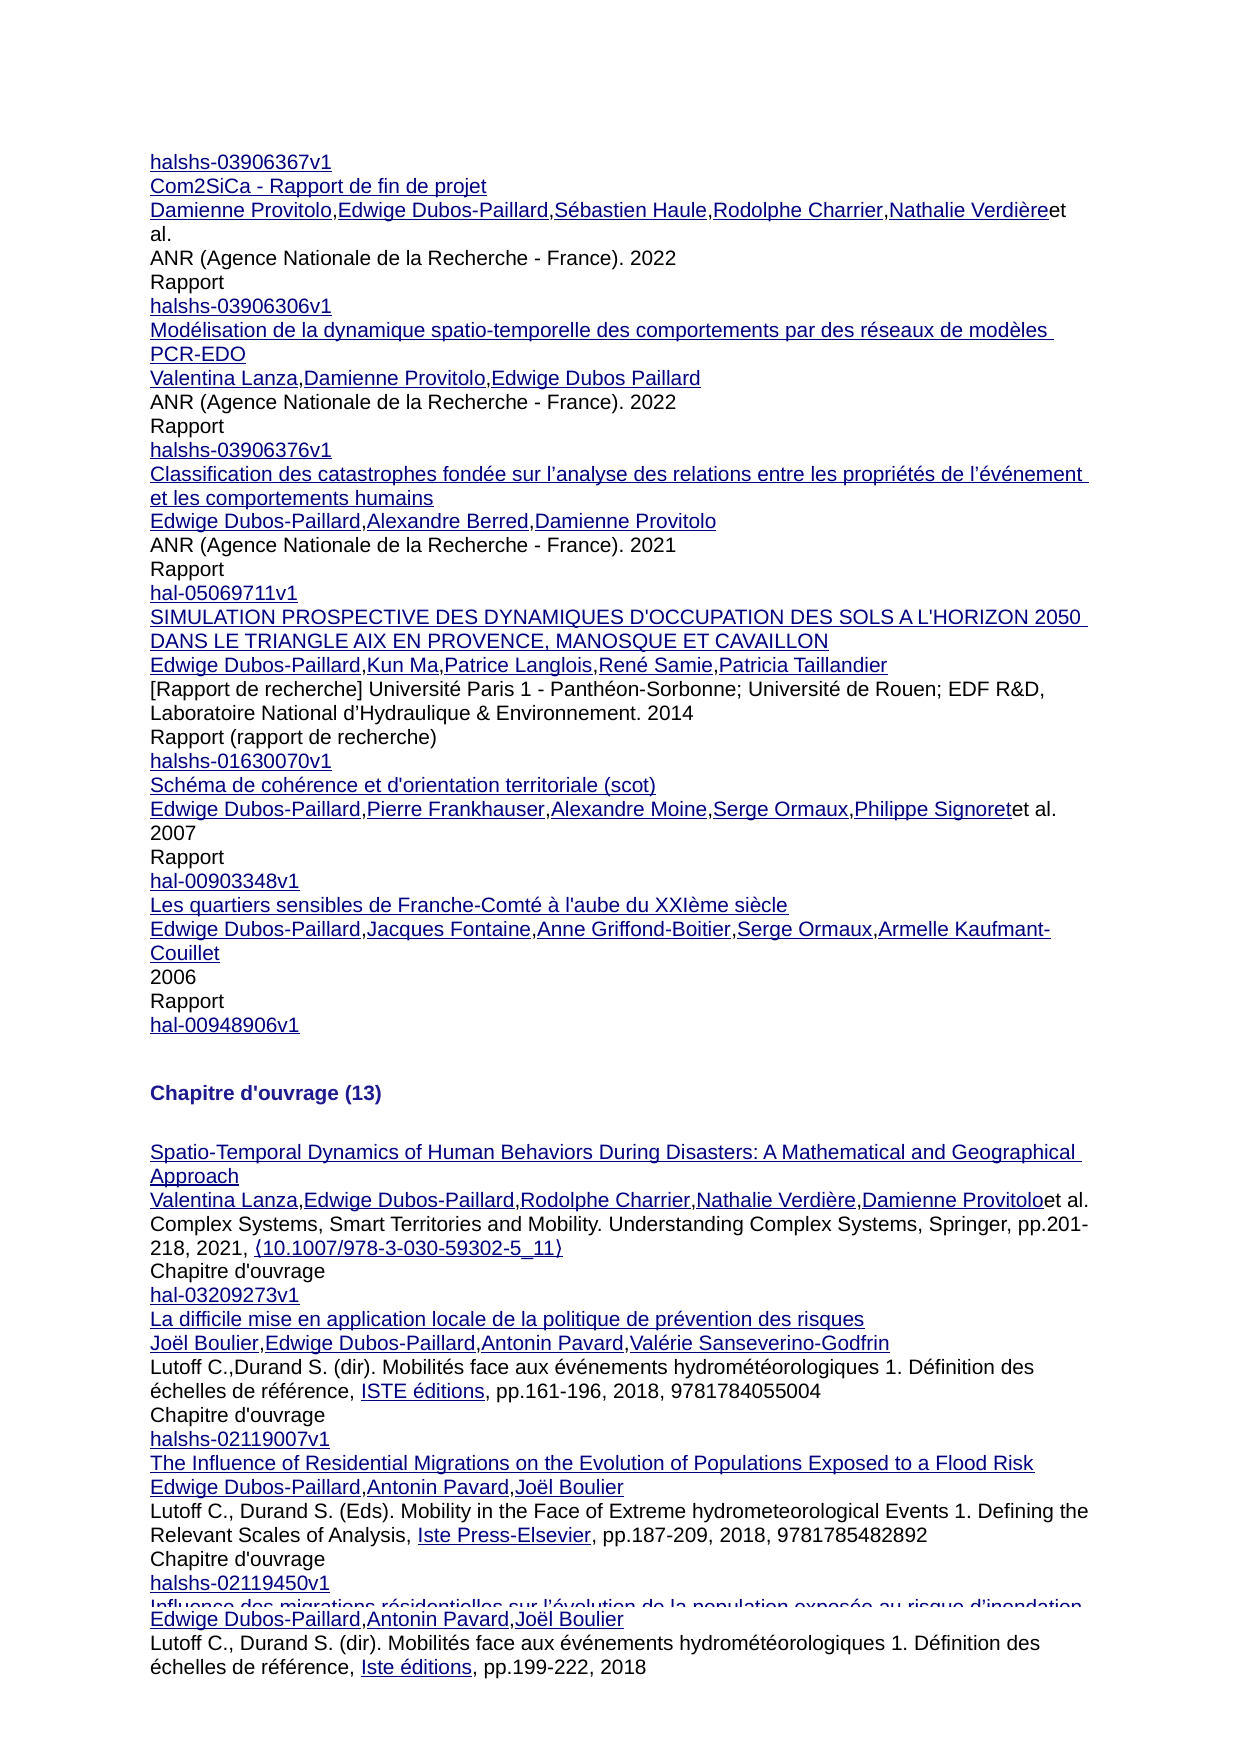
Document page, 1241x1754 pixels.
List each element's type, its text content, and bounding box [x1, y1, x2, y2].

table_cell Modélisation de la dynamique spatio-temporelle des comportements par des réseaux de modèles PCR-EDO Valentina Lanza,Damienne Provitolo,Edwige Dubos Paillard ANR (Agence Nationale de la Recherche - France). 2022 Rapport halshs-03906376v1 [150, 318, 1090, 461]
table_cell Schéma de cohérence et d'orientation territoriale (scot) Edwige Dubos-Paillard,Pierre Frankhauser,Alexandre Moine,Serge Ormaux,Philippe Signoretet al. 2007 Rapport hal-00903348v1 [150, 773, 1090, 893]
table_cell The Influence of Residential Migrations on the Evolution of Populations Exposed to a Flood Risk Edwige Dubos-Paillard,Antonin Pavard,Joël Boulier Lutoff C., Durand S. (Eds). Mobility in the Face of Extreme hydrometeorological Events 1. Defining the Relevant Scales of Analysis, Iste Press-Elsevier, pp.187-209, 2018, 9781785482892 Chapitre d'ouvrage halshs-02119450v1 [150, 1451, 1090, 1595]
table_header Spatio-Temporal Dynamics of Human Behaviors During Disasters: A Mathematical and Geographical Approach Valentina Lanza,Edwige Dubos-Paillard,Rodolphe Charrier,Nathalie Verdière,Damienne Provitoloet al. Complex Systems, Smart Territories and Mobility. Understanding Complex Systems, Springer, pp.201-218, 2021, ⟨10.1007/978-3-030-59302-5_11⟩ Chapitre d'ouvrage hal-03209273v1 [150, 1140, 1090, 1307]
table_header halshs-03906367v1 [150, 150, 1090, 174]
table_cell La difficile mise en application locale de la politique de prévention des risques Joël Boulier,Edwige Dubos-Paillard,Antonin Pavard,Valérie Sanseverino-Godfrin Lutoff C.,Durand S. (dir). Mobilités face aux événements hydrométéorologiques 1. Définition des échelles de référence, ISTE éditions, pp.161-196, 2018, 9781784055004 Chapitre d'ouvrage halshs-02119007v1 [150, 1307, 1090, 1451]
table_cell Influence des migrations résidentielles sur l’évolution de la population exposée au risque d’inondation Edwige Dubos-Paillard,Antonin Pavard,Joël Boulier Lutoff C., Durand S. (dir). Mobilités face aux événements hydrométéorologiques 1. Définition des échelles de référence, Iste éditions, pp.199-222, 2018 [150, 1595, 1090, 1679]
table_cell Com2SiCa - Rapport de fin de projet Damienne Provitolo,Edwige Dubos-Paillard,Sébastien Haule,Rodolphe Charrier,Nathalie Verdièreet al. ANR (Agence Nationale de la Recherche - France). 2022 Rapport halshs-03906306v1 [150, 174, 1090, 318]
table_cell Classification des catastrophes fondée sur l’analyse des relations entre les propriétés de l’événement et les comportements humains Edwige Dubos-Paillard,Alexandre Berred,Damienne Provitolo ANR (Agence Nationale de la Recherche - France). 2021 Rapport hal-05069711v1 [150, 461, 1090, 605]
subtitle Chapitre d'ouvrage (13) [150, 1081, 1090, 1105]
table_cell SIMULATION PROSPECTIVE DES DYNAMIQUES D'OCCUPATION DES SOLS A L'HORIZON 2050 DANS LE TRIANGLE AIX EN PROVENCE, MANOSQUE ET CAVAILLON Edwige Dubos-Paillard,Kun Ma,Patrice Langlois,René Samie,Patricia Taillandier [Rapport de recherche] Université Paris 1 - Panthéon-Sorbonne; Université de Rouen; EDF R&D, Laboratoire National d’Hydraulique & Environnement. 2014 Rapport (rapport de recherche) halshs-01630070v1 [150, 605, 1090, 773]
table_cell Les quartiers sensibles de Franche-Comté à l'aube du XXIème siècle Edwige Dubos-Paillard,Jacques Fontaine,Anne Griffond-Boitier,Serge Ormaux,Armelle Kaufmant-Couillet 2006 Rapport hal-00948906v1 [150, 893, 1090, 1036]
